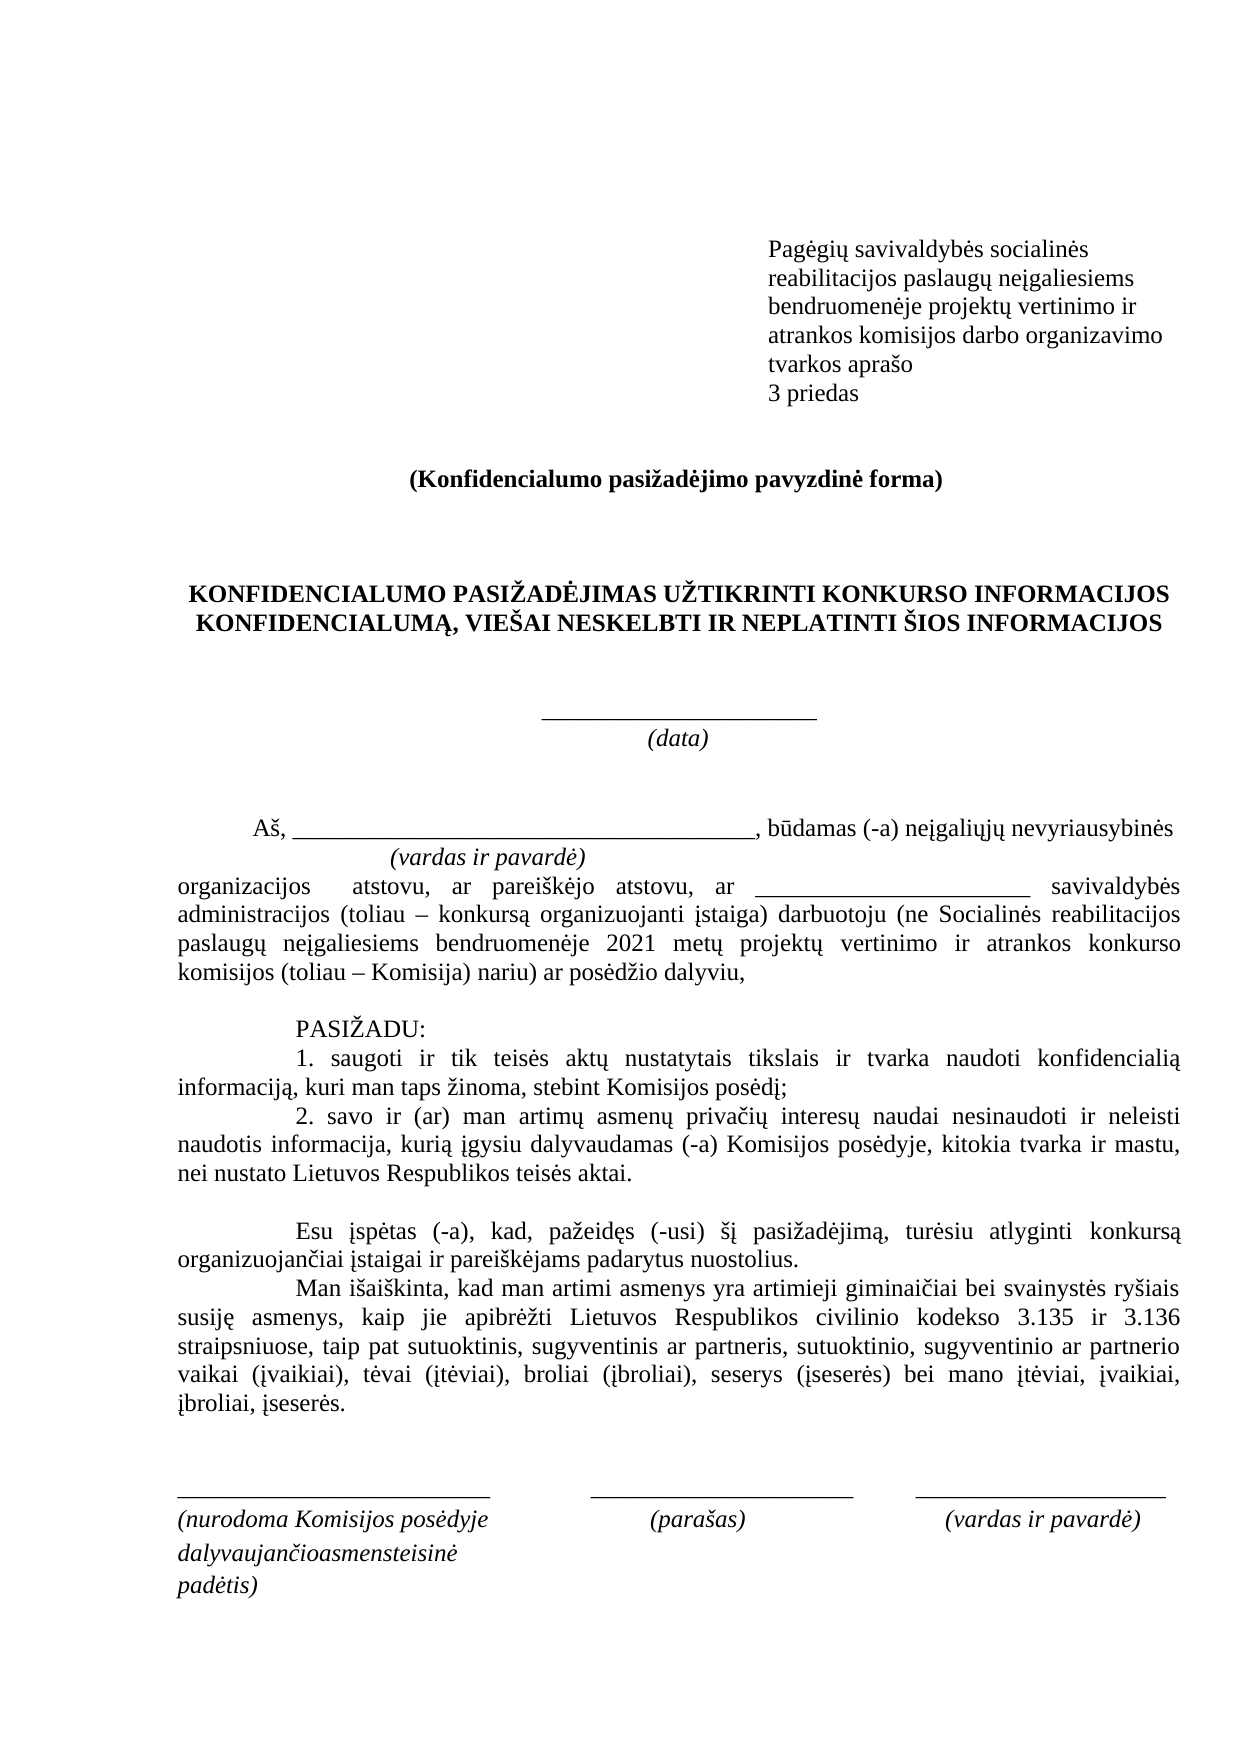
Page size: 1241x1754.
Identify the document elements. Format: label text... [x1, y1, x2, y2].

text organizacijos atstovu, ar pareiškėjo atstovu, ar ______________________ savivaldybės administracijos (toliau – konkursą organizuojanti įstaiga) darbuotoju (ne Socialinės reabilitacijos paslaugų neįgaliesiems bendruomenėje 2021 metų projektų vertinimo ir atrankos konkurso komisijos (toliau – Komisija) nariu) ar posėdžio dalyviu, [177, 871, 1181, 986]
text (vardas ir pavardė) [177, 842, 1181, 871]
text 3 priedas [177, 378, 1181, 406]
text KONFIDENCIALUMO PASIŽADĖJIMAS UŽTIKRINTI KONKURSO INFORMACIJOS KONFIDENCIALUMĄ, VIEŠAI NESKELBTI IR NEPLATINTI ŠIOS INFORMACIJOS [177, 579, 1181, 636]
text (Konfidencialumo pasižadėjimo pavyzdinė forma) [177, 464, 1181, 493]
text 1. saugoti ir tik teisės aktų nustatytais tikslais ir tvarka naudoti konfidencialią informaciją, kuri man taps žinoma, stebint Komisijos posėdį; [177, 1043, 1181, 1101]
text PASIŽADU: [177, 1014, 1181, 1043]
text (nurodoma Komisijos posėdyje (parašas) (vardas ir pavardė) [177, 1504, 1181, 1533]
text _________________________ _____________________ ____________________ [177, 1472, 1181, 1500]
text tvarkos aprašo [177, 349, 1181, 378]
text 2. savo ir (ar) man artimų asmenų privačių interesų naudai nesinaudoti ir neleisti naudotis informacija, kurią įgysiu dalyvaudamas (-a) Komisijos posėdyje, kitokia tvarka ir mastu, nei nustato Lietuvos Respublikos teisės aktai. [177, 1101, 1181, 1187]
text padėtis) [177, 1571, 1181, 1599]
text Man išaiškinta, kad man artimi asmenys yra artimieji giminaičiai bei svainystės ryšiais susiję asmenys, kaip jie apibrėžti Lietuvos Respublikos civilinio kodekso 3.135 ir 3.136 straipsniuose, taip pat sutuoktinis, sugyventinis ar partneris, sutuoktinio, sugyventinio ar partnerio vaikai (įvaikiai), tėvai (įtėviai), broliai (įbroliai), seserys (įseserės) bei mano įtėviai, įvaikiai, įbroliai, įseserės. [177, 1273, 1181, 1417]
text dalyvaujančioasmensteisinė [177, 1538, 1181, 1566]
text Esu įspėtas (-a), kad, pažeidęs (-usi) šį pasižadėjimą, turėsiu atlyginti konkursą organizuojančiai įstaigai ir pareiškėjams padarytus nuostolius. [177, 1216, 1181, 1273]
text (data) [177, 723, 1181, 751]
text atrankos komisijos darbo organizavimo [177, 320, 1181, 349]
text ______________________ [177, 694, 1181, 723]
text bendruomenėje projektų vertinimo ir [177, 291, 1181, 320]
text reabilitacijos paslaugų neįgaliesiems [177, 263, 1181, 291]
text Pagėgių savivaldybės socialinės [177, 234, 1181, 263]
text Aš, _____________________________________, būdamas (-a) neįgaliųjų nevyriausybinės [177, 813, 1181, 842]
